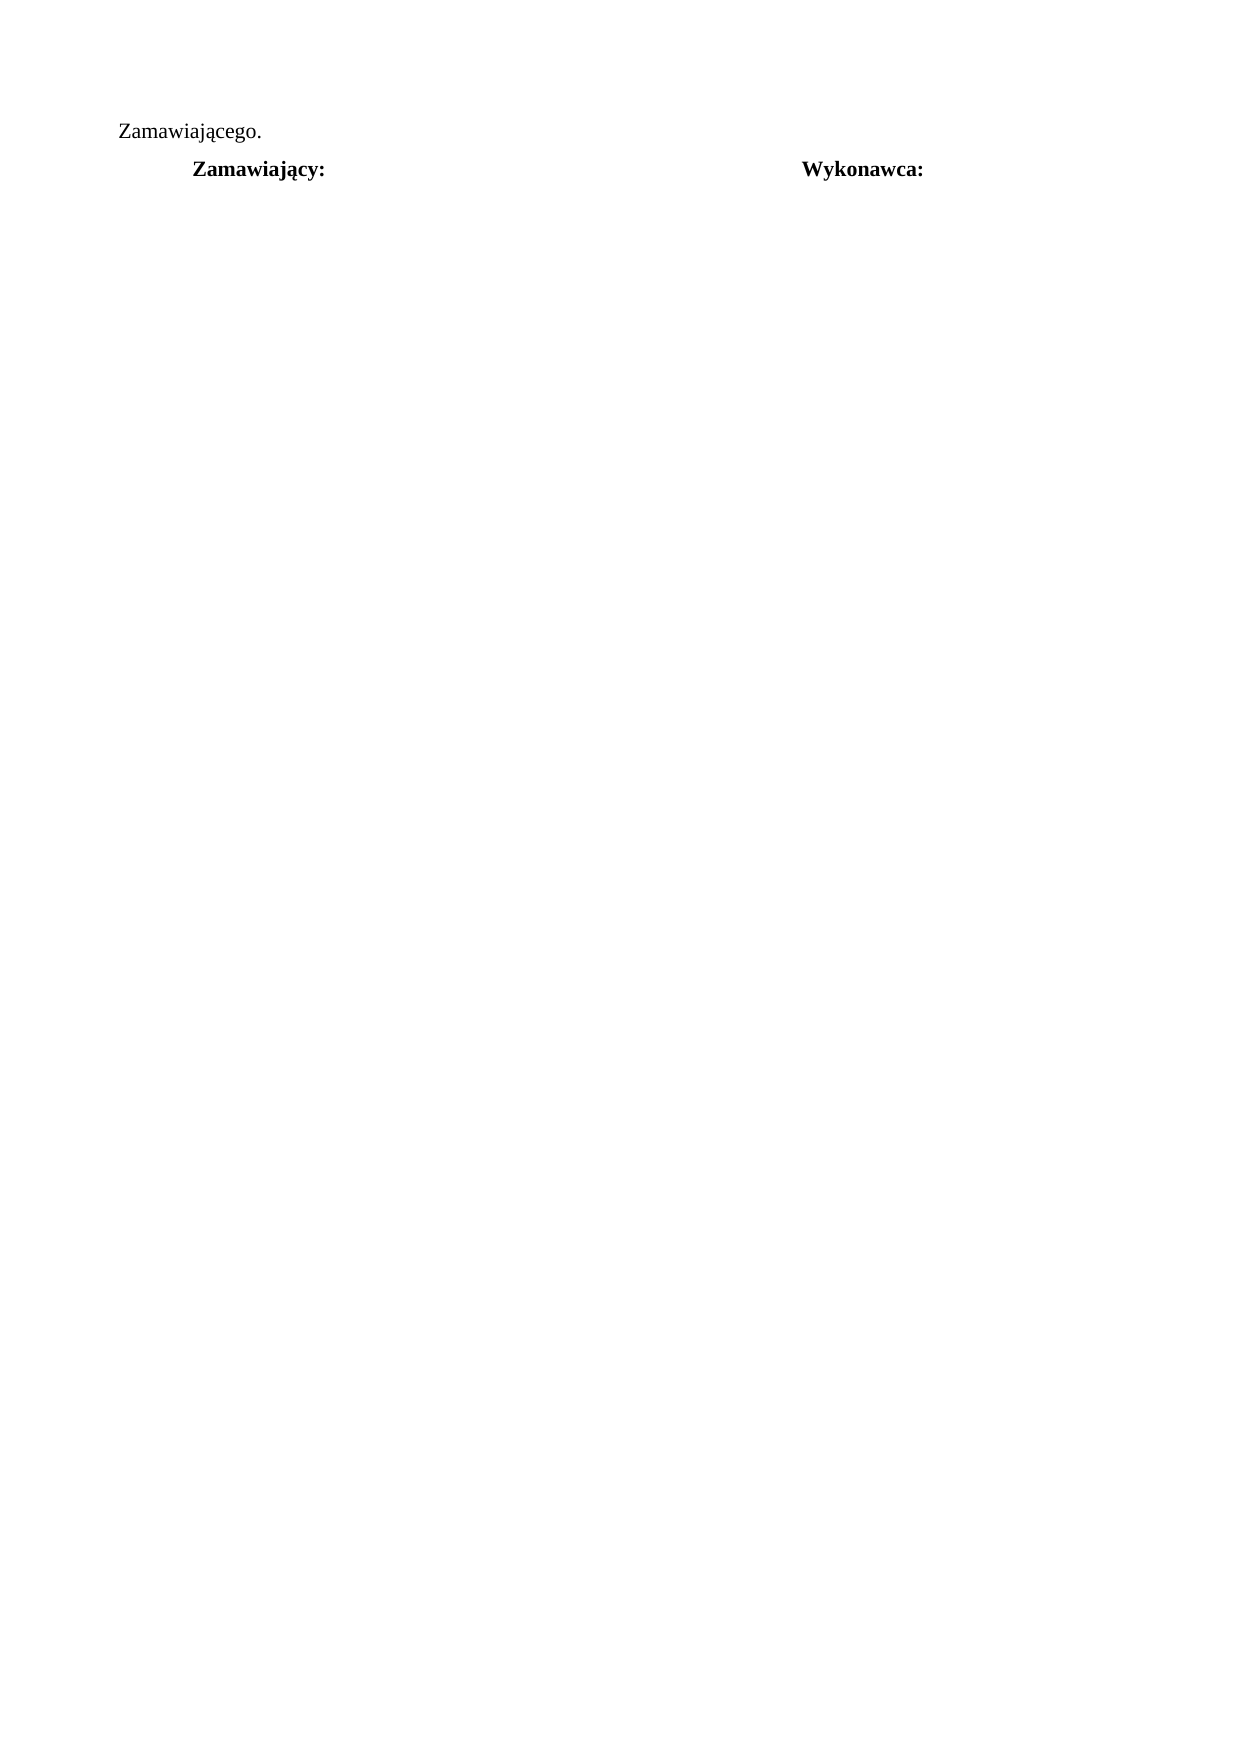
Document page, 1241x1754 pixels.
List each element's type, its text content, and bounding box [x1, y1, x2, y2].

text Zamawiającego. [118, 118, 1122, 143]
text Zamawiający: Wykonawca: [192, 156, 1122, 181]
